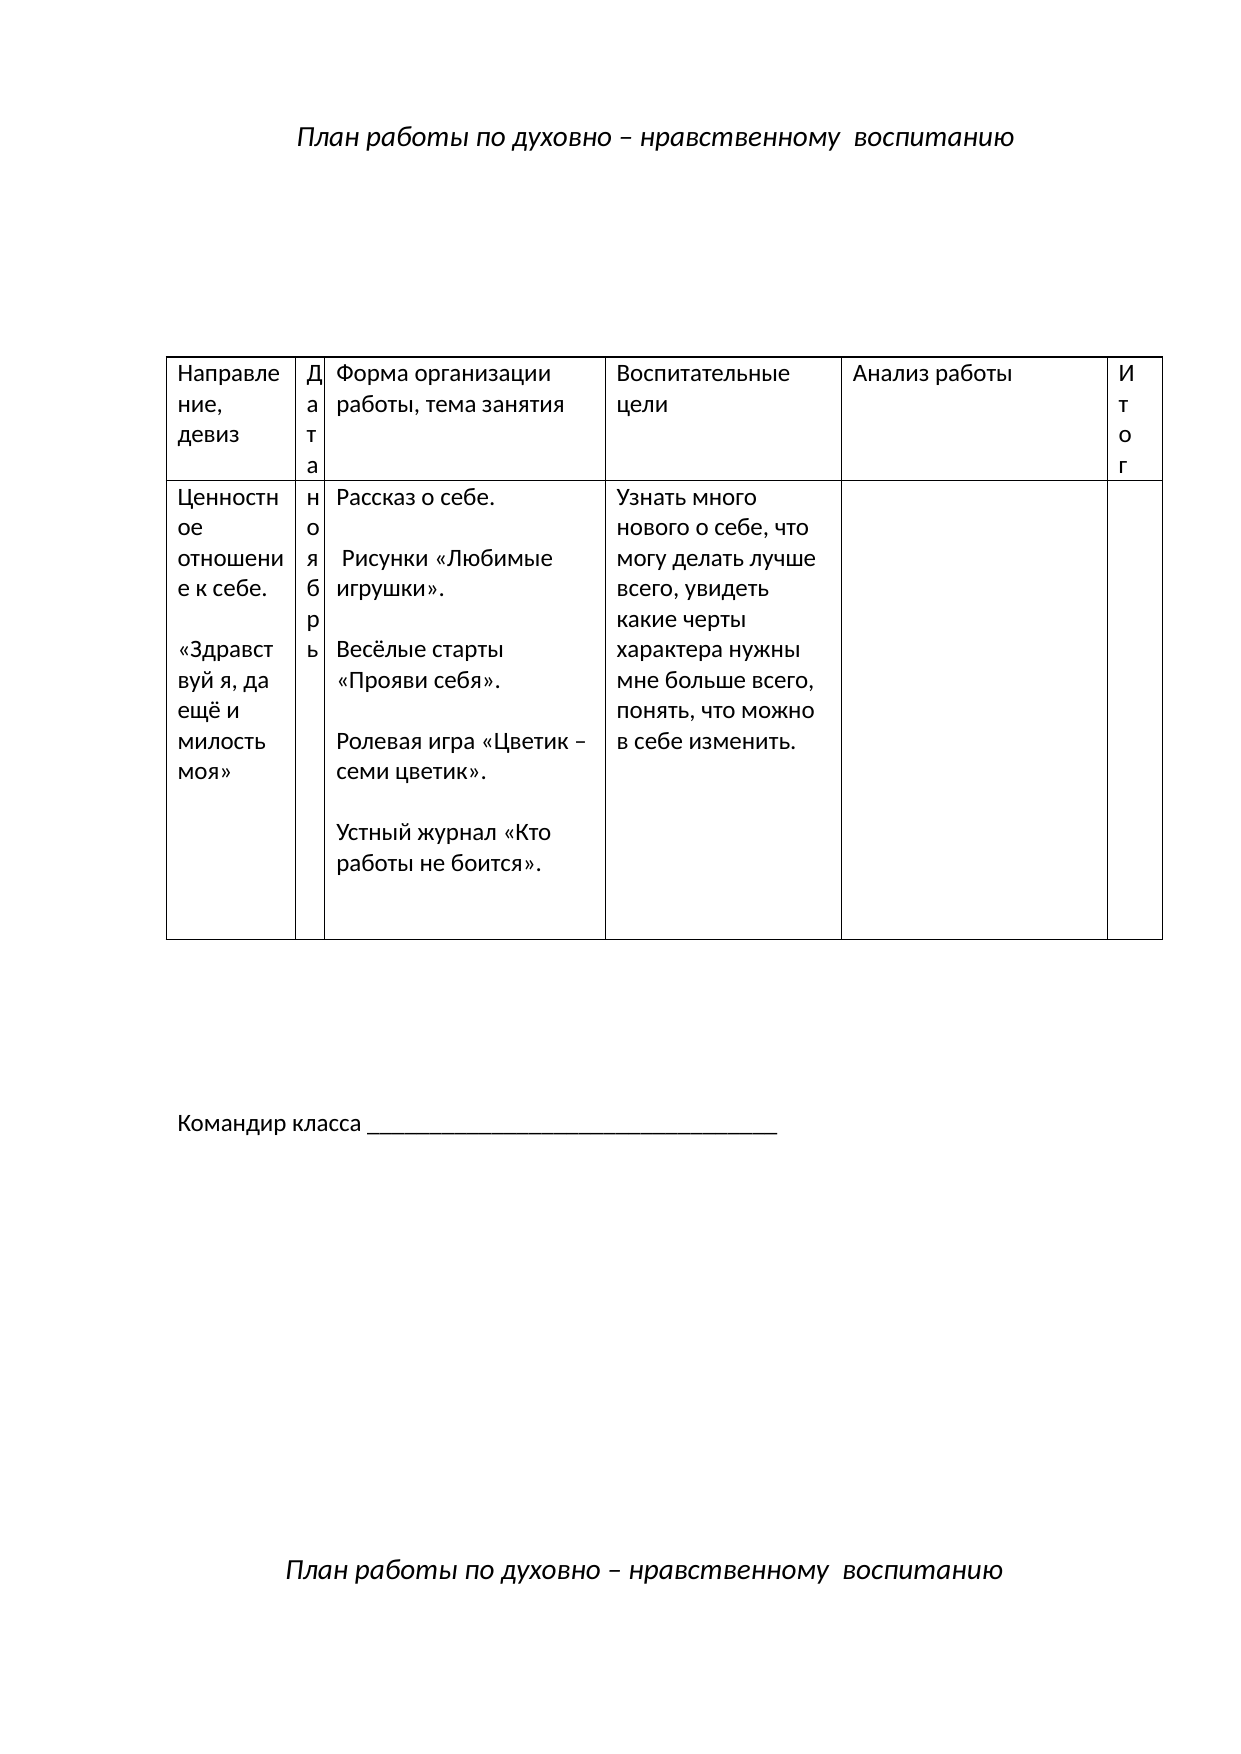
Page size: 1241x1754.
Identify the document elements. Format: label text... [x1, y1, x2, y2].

table_cell [1108, 481, 1162, 938]
text Командир класса _________________________________ [177, 1107, 1152, 1137]
text План работы по духовно – нравственному воспитанию [177, 1551, 1152, 1586]
table_header Форма организации работы, тема занятия [325, 358, 605, 479]
table_cell Рассказ о себе. Рисунки «Любимые игрушки». Весёлые старты «Прояви себя». Ролевая игра «Цветик – семи цветик». Устный журнал «Кто работы не боится». [325, 481, 605, 938]
table_cell Ценностное отношение к себе. «Здравствуй я, да ещё и милость моя» [167, 481, 295, 938]
table_header Анализ работы [842, 358, 1107, 479]
table_cell ноябрь [296, 481, 324, 938]
table_header Направление, девиз [167, 358, 295, 479]
text План работы по духовно – нравственному воспитанию [177, 118, 1152, 154]
table_cell Узнать много нового о себе, что могу делать лучше всего, увидеть какие черты характера нужны мне больше всего, понять, что можно в себе изменить. [606, 481, 841, 938]
table_header И т о г [1108, 358, 1162, 479]
table_cell [842, 481, 1107, 938]
table_header Д а т а [296, 358, 324, 479]
table_header Воспитательные цели [606, 358, 841, 479]
